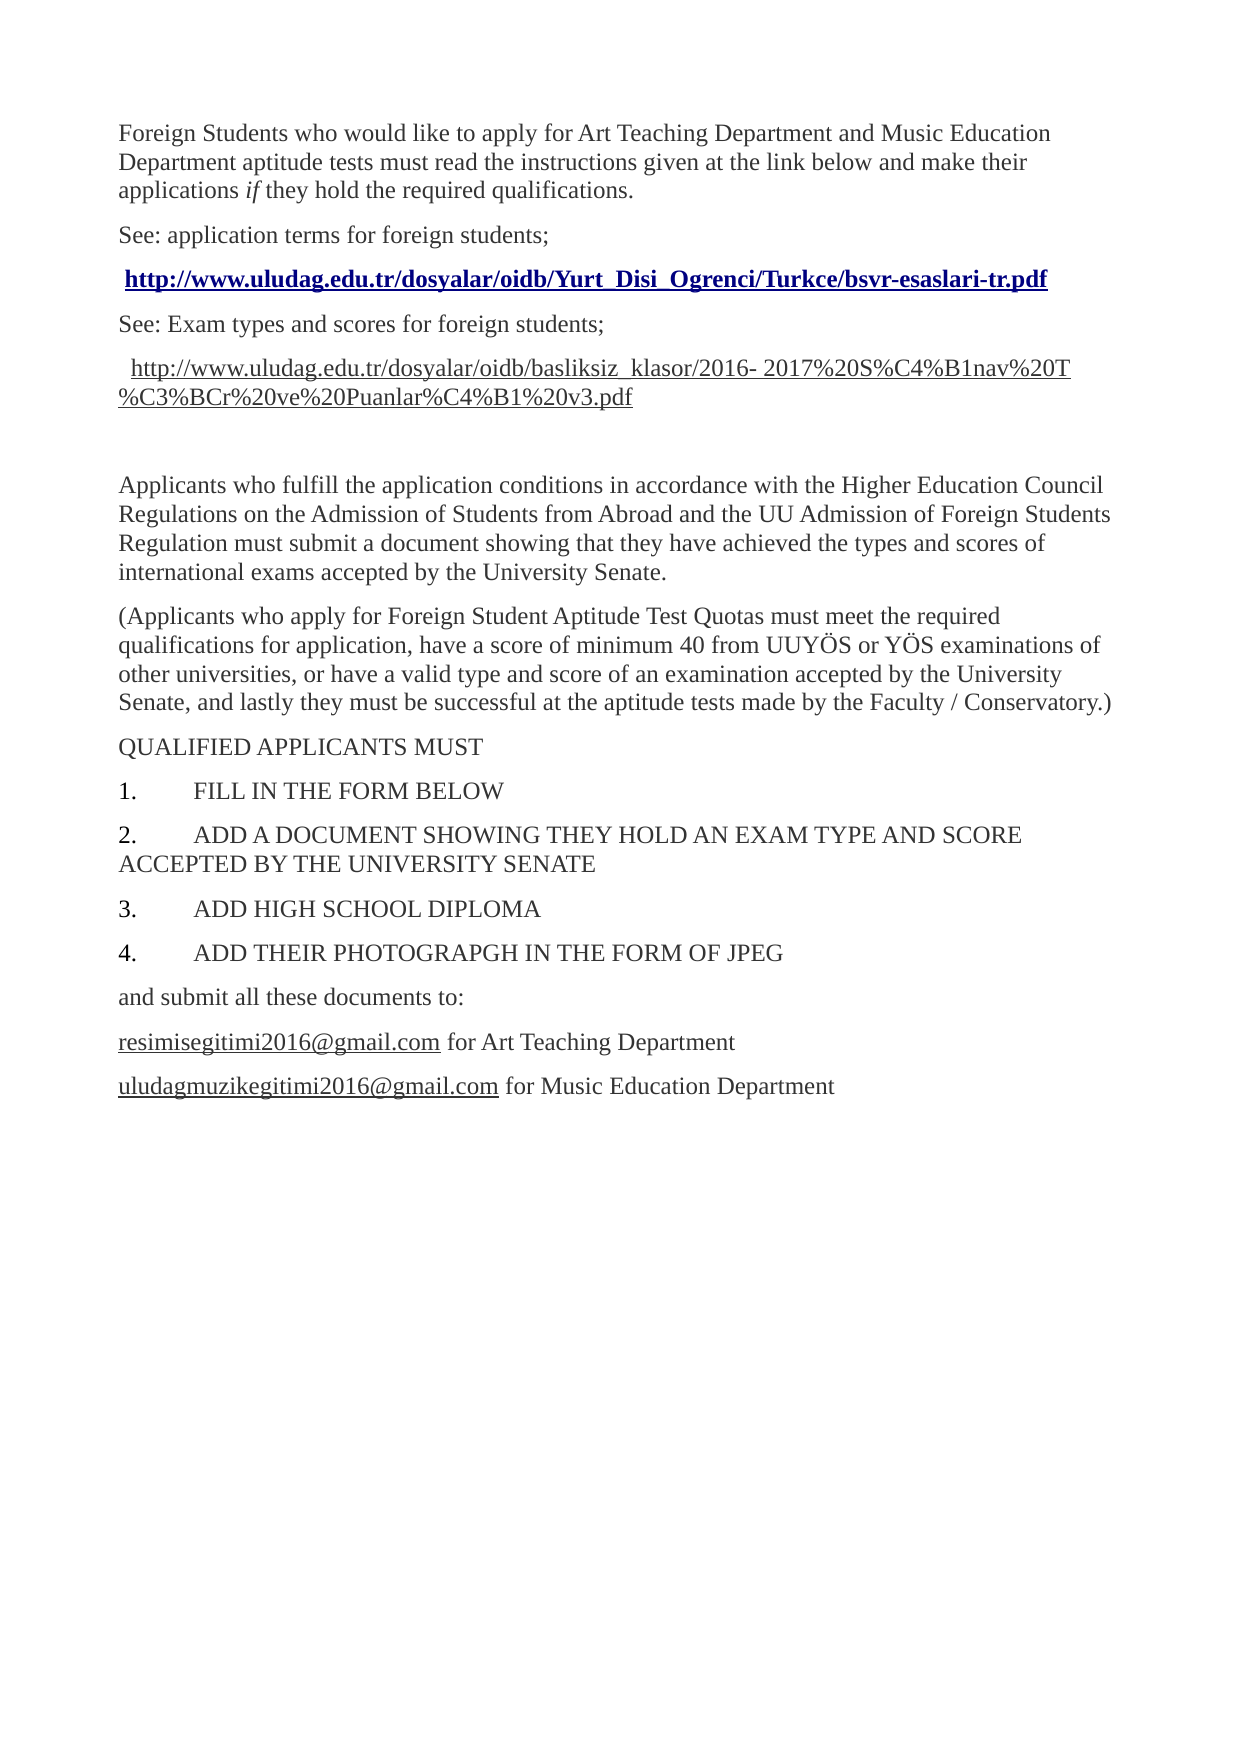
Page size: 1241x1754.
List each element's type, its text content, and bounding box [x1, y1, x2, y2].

list resimisegitimi2016@gmail.com for Art Teaching Department [118, 1027, 1122, 1056]
text http://www.uludag.edu.tr/dosyalar/oidb/Yurt_Disi_Ogrenci/Turkce/bsvr-esaslari-tr.pdf [118, 264, 1122, 293]
list ADD THEIR PHOTOGRAPGH IN THE FORM OF JPEG [118, 938, 1122, 967]
text Foreign Students who would like to apply for Art Teaching Department and Music Education Department aptitude tests must read the instructions given at the link below and make their applications if they hold the required qualifications. [118, 118, 1122, 204]
text Applicants who fulfill the application conditions in accordance with the Higher Education Council Regulations on the Admission of Students from Abroad and the UU Admission of Foreign Students Regulation must submit a document showing that they have achieved the types and scores of international exams accepted by the University Senate. [118, 471, 1122, 586]
text QUALIFIED APPLICANTS MUST [118, 732, 1122, 761]
text See: Exam types and scores for foreign students; [118, 309, 1122, 337]
list and submit all these documents to: [118, 982, 1122, 1011]
list ADD HIGH SCHOOL DIPLOMA [118, 894, 1122, 922]
text See: application terms for foreign students; [118, 220, 1122, 249]
list FILL IN THE FORM BELOW [118, 776, 1122, 805]
list ADD A DOCUMENT SHOWING THEY HOLD AN EXAM TYPE AND SCORE ACCEPTED BY THE UNIVERSITY SENATE [118, 821, 1122, 878]
list uludagmuzikegitimi2016@gmail.com for Music Education Department [118, 1071, 1122, 1100]
text (Applicants who apply for Foreign Student Aptitude Test Quotas must meet the required qualifications for application, have a score of minimum 40 from UUYÖS or YÖS examinations of other universities, or have a valid type and score of an examination accepted by the University Senate, and lastly they must be successful at the aptitude tests made by the Faculty / Conservatory.) [118, 601, 1122, 716]
text http://www.uludag.edu.tr/dosyalar/oidb/basliksiz_klasor/2016- 2017%20S%C4%B1nav%20T%C3%BCr%20ve%20Puanlar%C4%B1%20v3.pdf [118, 353, 1122, 411]
